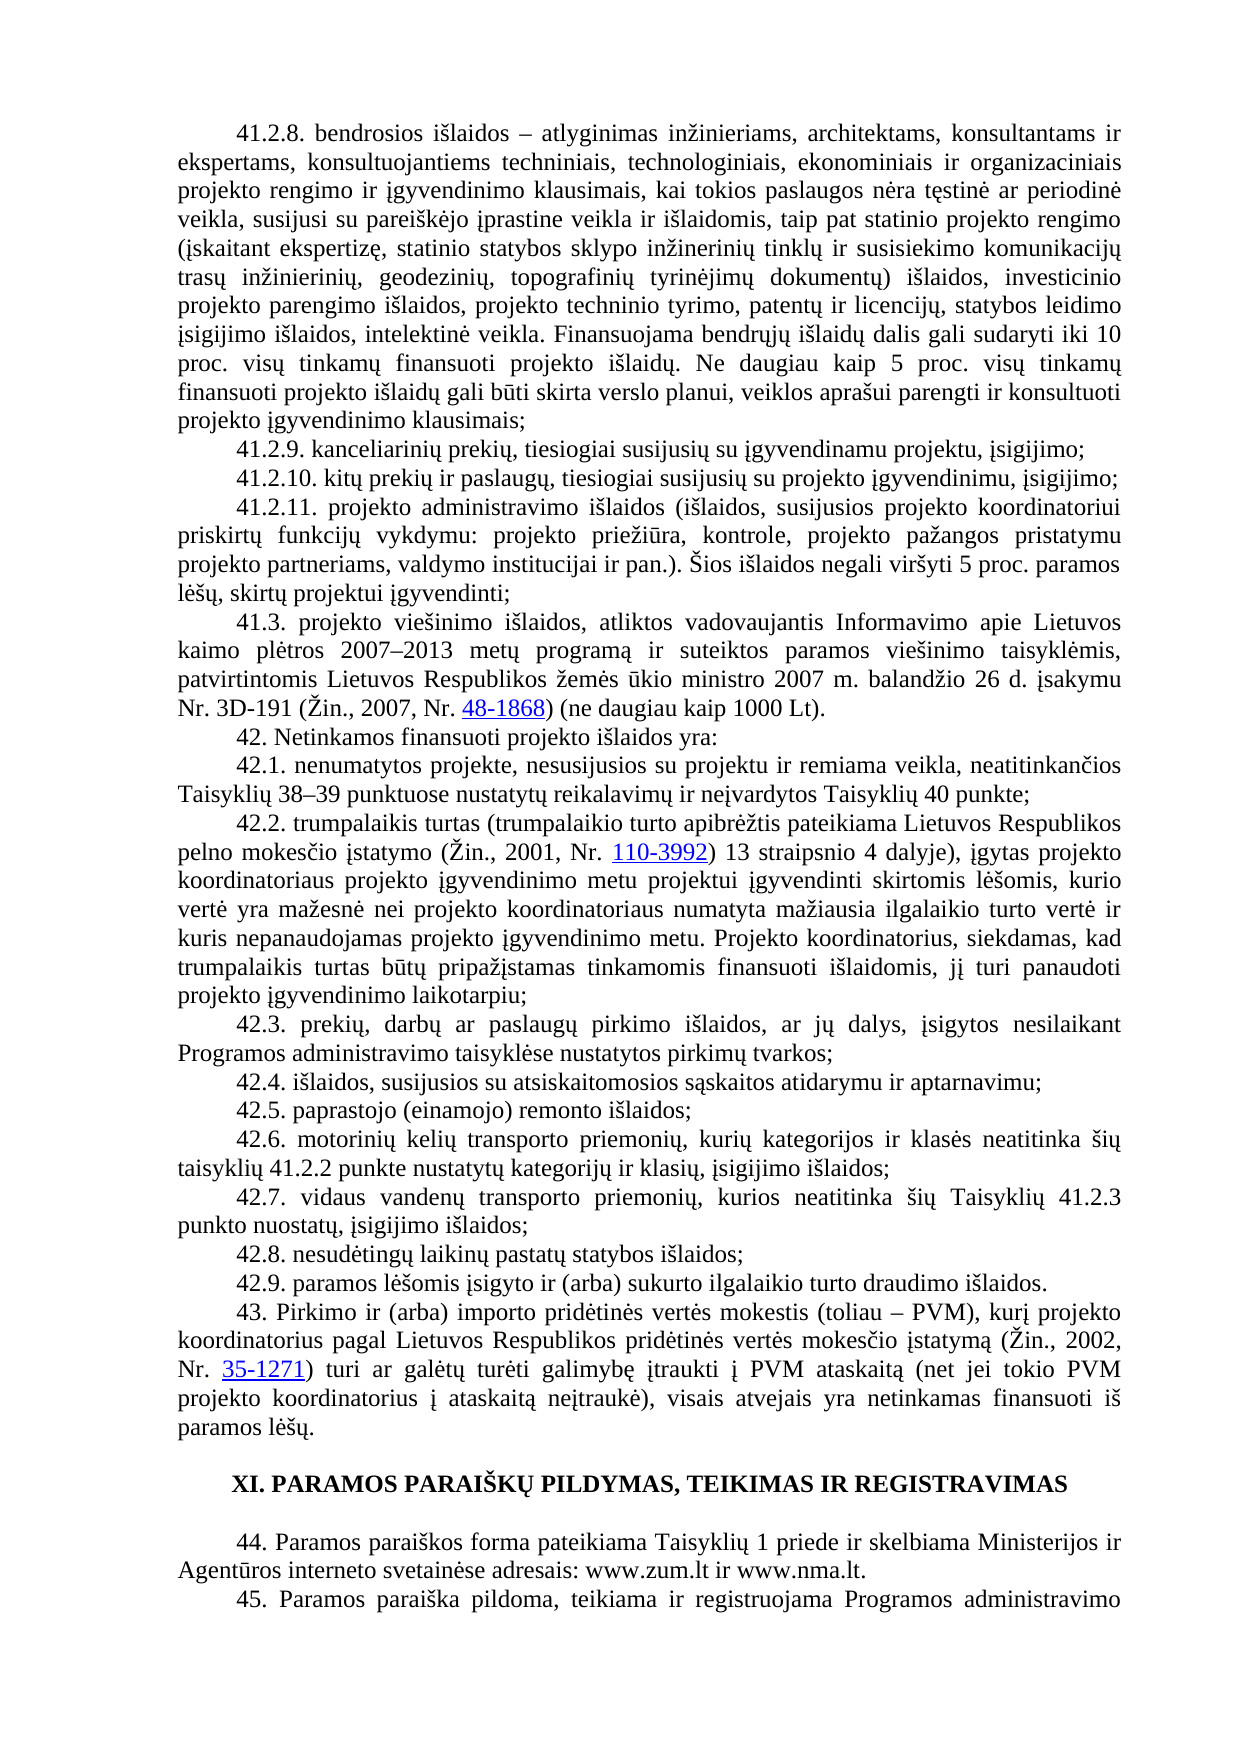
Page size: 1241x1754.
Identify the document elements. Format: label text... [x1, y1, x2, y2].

text 41.2.8. bendrosios išlaidos – atlyginimas inžinieriams, architektams, konsultantams ir ekspertams, konsultuojantiems techniniais, technologiniais, ekonominiais ir organizaciniais projekto rengimo ir įgyvendinimo klausimais, kai tokios paslaugos nėra tęstinė ar periodinė veikla, susijusi su pareiškėjo įprastine veikla ir išlaidomis, taip pat statinio projekto rengimo (įskaitant ekspertizę, statinio statybos sklypo inžinerinių tinklų ir susisiekimo komunikacijų trasų inžinierinių, geodezinių, topografinių tyrinėjimų dokumentų) išlaidos, investicinio projekto parengimo išlaidos, projekto techninio tyrimo, patentų ir licencijų, statybos leidimo įsigijimo išlaidos, intelektinė veikla. Finansuojama bendrųjų išlaidų dalis gali sudaryti iki 10 proc. visų tinkamų finansuoti projekto išlaidų. Ne daugiau kaip 5 proc. visų tinkamų finansuoti projekto išlaidų gali būti skirta verslo planui, veiklos aprašui parengti ir konsultuoti projekto įgyvendinimo klausimais; [177, 118, 1122, 434]
text 42.1. nenumatytos projekte, nesusijusios su projektu ir remiama veikla, neatitinkančios Taisyklių 38–39 punktuose nustatytų reikalavimų ir neįvardytos Taisyklių 40 punkte; [177, 751, 1122, 808]
text 41.2.11. projekto administravimo išlaidos (išlaidos, susijusios projekto koordinatoriui priskirtų funkcijų vykdymu: projekto priežiūra, kontrole, projekto pažangos pristatymu projekto partneriams, valdymo institucijai ir pan.). Šios išlaidos negali viršyti 5 proc. paramos lėšų, skirtų projektui įgyvendinti; [177, 492, 1122, 607]
text XI. PARAMOS PARAIŠKŲ PILDYMAS, TEIKIMAS IR REGISTRAVIMAS [177, 1469, 1122, 1498]
text 41.2.10. kitų prekių ir paslaugų, tiesiogiai susijusių su projekto įgyvendinimu, įsigijimo; [177, 463, 1122, 492]
text 42.8. nesudėtingų laikinų pastatų statybos išlaidos; [177, 1239, 1122, 1268]
text 41.3. projekto viešinimo išlaidos, atliktos vadovaujantis Informavimo apie Lietuvos kaimo plėtros 2007–2013 metų programą ir suteiktos paramos viešinimo taisyklėmis, patvirtintomis Lietuvos Respublikos žemės ūkio ministro 2007 m. balandžio 26 d. įsakymu Nr. 3D-191 (Žin., 2007, Nr. 48-1868) (ne daugiau kaip 1000 Lt). [177, 607, 1122, 722]
text 42.7. vidaus vandenų transporto priemonių, kurios neatitinka šių Taisyklių 41.2.3 punkto nuostatų, įsigijimo išlaidos; [177, 1182, 1122, 1239]
text 42.9. paramos lėšomis įsigyto ir (arba) sukurto ilgalaikio turto draudimo išlaidos. [177, 1268, 1122, 1297]
text 42.6. motorinių kelių transporto priemonių, kurių kategorijos ir klasės neatitinka šių taisyklių 41.2.2 punkte nustatytų kategorijų ir klasių, įsigijimo išlaidos; [177, 1124, 1122, 1182]
text 42.3. prekių, darbų ar paslaugų pirkimo išlaidos, ar jų dalys, įsigytos nesilaikant Programos administravimo taisyklėse nustatytos pirkimų tvarkos; [177, 1009, 1122, 1067]
text 42.2. trumpalaikis turtas (trumpalaikio turto apibrėžtis pateikiama Lietuvos Respublikos pelno mokesčio įstatymo (Žin., 2001, Nr. 110-3992) 13 straipsnio 4 dalyje), įgytas projekto koordinatoriaus projekto įgyvendinimo metu projektui įgyvendinti skirtomis lėšomis, kurio vertė yra mažesnė nei projekto koordinatoriaus numatyta mažiausia ilgalaikio turto vertė ir kuris nepanaudojamas projekto įgyvendinimo metu. Projekto koordinatorius, siekdamas, kad trumpalaikis turtas būtų pripažįstamas tinkamomis finansuoti išlaidomis, jį turi panaudoti projekto įgyvendinimo laikotarpiu; [177, 808, 1122, 1009]
text 45. Paramos paraiška pildoma, teikiama ir registruojama Programos administravimo [177, 1584, 1122, 1613]
text 42.5. paprastojo (einamojo) remonto išlaidos; [177, 1096, 1122, 1124]
text 41.2.9. kanceliarinių prekių, tiesiogiai susijusių su įgyvendinamu projektu, įsigijimo; [177, 434, 1122, 463]
text 44. Paramos paraiškos forma pateikiama Taisyklių 1 priede ir skelbiama Ministerijos ir Agentūros interneto svetainėse adresais: www.zum.lt ir www.nma.lt. [177, 1527, 1122, 1584]
text 43. Pirkimo ir (arba) importo pridėtinės vertės mokestis (toliau – PVM), kurį projekto koordinatorius pagal Lietuvos Respublikos pridėtinės vertės mokesčio įstatymą (Žin., 2002, Nr. 35-1271) turi ar galėtų turėti galimybę įtraukti į PVM ataskaitą (net jei tokio PVM projekto koordinatorius į ataskaitą neįtraukė), visais atvejais yra netinkamas finansuoti iš paramos lėšų. [177, 1297, 1122, 1441]
text 42. Netinkamos finansuoti projekto išlaidos yra: [177, 722, 1122, 751]
text 42.4. išlaidos, susijusios su atsiskaitomosios sąskaitos atidarymu ir aptarnavimu; [177, 1067, 1122, 1096]
